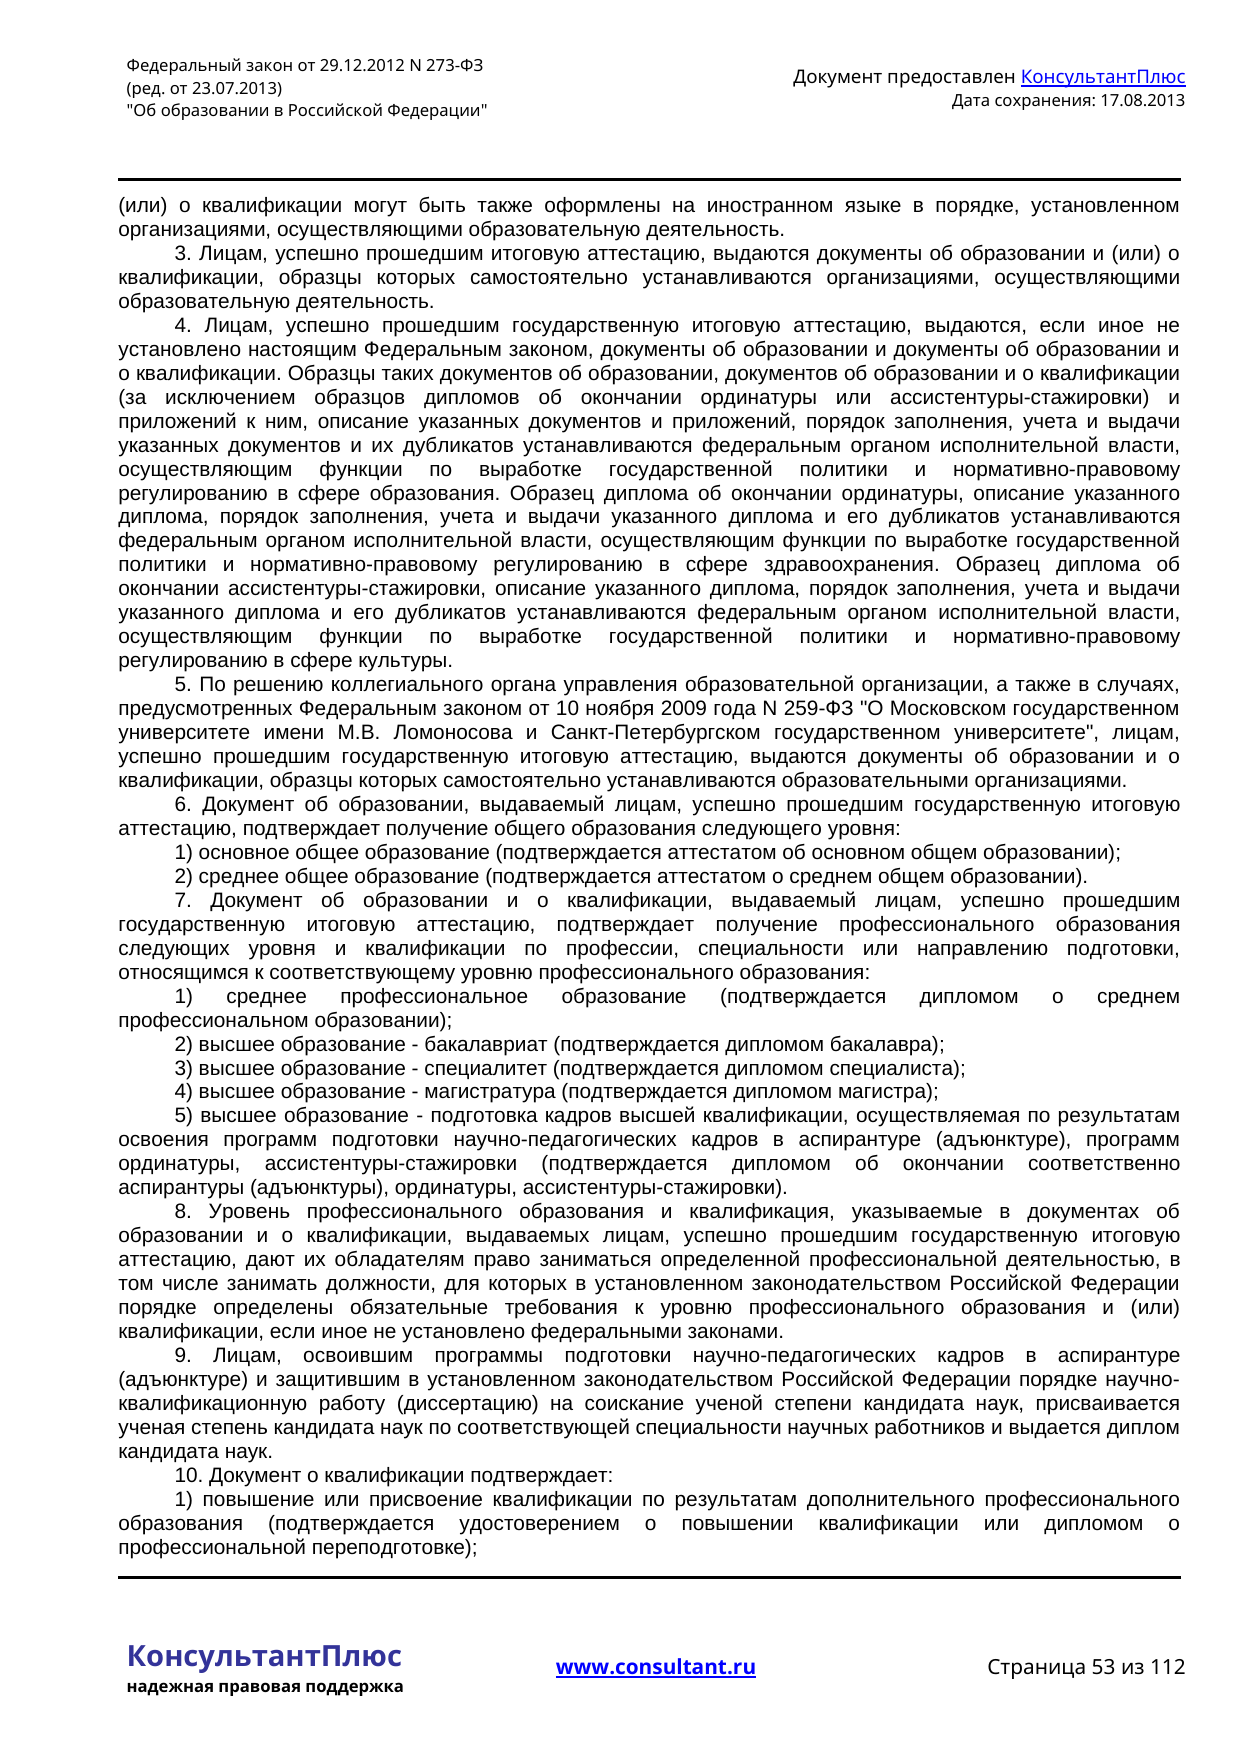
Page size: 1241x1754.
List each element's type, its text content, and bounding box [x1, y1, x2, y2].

text 1) основное общее образование (подтверждается аттестатом об основном общем образовании); [118, 840, 1181, 864]
text 2) среднее общее образование (подтверждается аттестатом о среднем общем образовании). [118, 864, 1181, 888]
text 3) высшее образование - специалитет (подтверждается дипломом специалиста); [118, 1055, 1181, 1079]
text 1) среднее профессиональное образование (подтверждается дипломом о среднем профессиональном образовании); [118, 983, 1181, 1031]
text 2) высшее образование - бакалавриат (подтверждается дипломом бакалавра); [118, 1031, 1181, 1055]
text 1) повышение или присвоение квалификации по результатам дополнительного профессионального образования (подтверждается удостоверением о повышении квалификации или дипломом о профессиональной переподготовке); [118, 1487, 1181, 1558]
text 3. Лицам, успешно прошедшим итоговую аттестацию, выдаются документы об образовании и (или) о квалификации, образцы которых самостоятельно устанавливаются организациями, осуществляющими образовательную деятельность. [118, 241, 1181, 313]
text 9. Лицам, освоившим программы подготовки научно-педагогических кадров в аспирантуре (адъюнктуре) и защитившим в установленном законодательством Российской Федерации порядке научно-квалификационную работу (диссертацию) на соискание ученой степени кандидата наук, присваивается ученая степень кандидата наук по соответствующей специальности научных работников и выдается диплом кандидата наук. [118, 1343, 1181, 1463]
text 10. Документ о квалификации подтверждает: [118, 1463, 1181, 1487]
text 5) высшее образование - подготовка кадров высшей квалификации, осуществляемая по результатам освоения программ подготовки научно-педагогических кадров в аспирантуре (адъюнктуре), программ ординатуры, ассистентуры-стажировки (подтверждается дипломом об окончании соответственно аспирантуры (адъюнктуры), ординатуры, ассистентуры-стажировки). [118, 1103, 1181, 1199]
text 5. По решению коллегиального органа управления образовательной организации, а также в случаях, предусмотренных Федеральным законом от 10 ноября 2009 года N 259-ФЗ "О Московском государственном университете имени М.В. Ломоносова и Санкт-Петербургском государственном университете", лицам, успешно прошедшим государственную итоговую аттестацию, выдаются документы об образовании и о квалификации, образцы которых самостоятельно устанавливаются образовательными организациями. [118, 672, 1181, 792]
text 8. Уровень профессионального образования и квалификация, указываемые в документах об образовании и о квалификации, выдаваемых лицам, успешно прошедшим государственную итоговую аттестацию, дают их обладателям право заниматься определенной профессиональной деятельностью, в том числе занимать должности, для которых в установленном законодательством Российской Федерации порядке определены обязательные требования к уровню профессионального образования и (или) квалификации, если иное не установлено федеральными законами. [118, 1199, 1181, 1343]
text 7. Документ об образовании и о квалификации, выдаваемый лицам, успешно прошедшим государственную итоговую аттестацию, подтверждает получение профессионального образования следующих уровня и квалификации по профессии, специальности или направлению подготовки, относящимся к соответствующему уровню профессионального образования: [118, 888, 1181, 983]
text 4. Лицам, успешно прошедшим государственную итоговую аттестацию, выдаются, если иное не установлено настоящим Федеральным законом, документы об образовании и документы об образовании и о квалификации. Образцы таких документов об образовании, документов об образовании и о квалификации (за исключением образцов дипломов об окончании ординатуры или ассистентуры-стажировки) и приложений к ним, описание указанных документов и приложений, порядок заполнения, учета и выдачи указанных документов и их дубликатов устанавливаются федеральным органом исполнительной власти, осуществляющим функции по выработке государственной политики и нормативно-правовому регулированию в сфере образования. Образец диплома об окончании ординатуры, описание указанного диплома, порядок заполнения, учета и выдачи указанного диплома и его дубликатов устанавливаются федеральным органом исполнительной власти, осуществляющим функции по выработке государственной политики и нормативно-правовому регулированию в сфере здравоохранения. Образец диплома об окончании ассистентуры-стажировки, описание указанного диплома, порядок заполнения, учета и выдачи указанного диплома и его дубликатов устанавливаются федеральным органом исполнительной власти, осуществляющим функции по выработке государственной политики и нормативно-правовому регулированию в сфере культуры. [118, 313, 1181, 672]
text (или) о квалификации могут быть также оформлены на иностранном языке в порядке, установленном организациями, осуществляющими образовательную деятельность. [118, 193, 1181, 241]
text 4) высшее образование - магистратура (подтверждается дипломом магистра); [118, 1079, 1181, 1103]
text 6. Документ об образовании, выдаваемый лицам, успешно прошедшим государственную итоговую аттестацию, подтверждает получение общего образования следующего уровня: [118, 792, 1181, 840]
